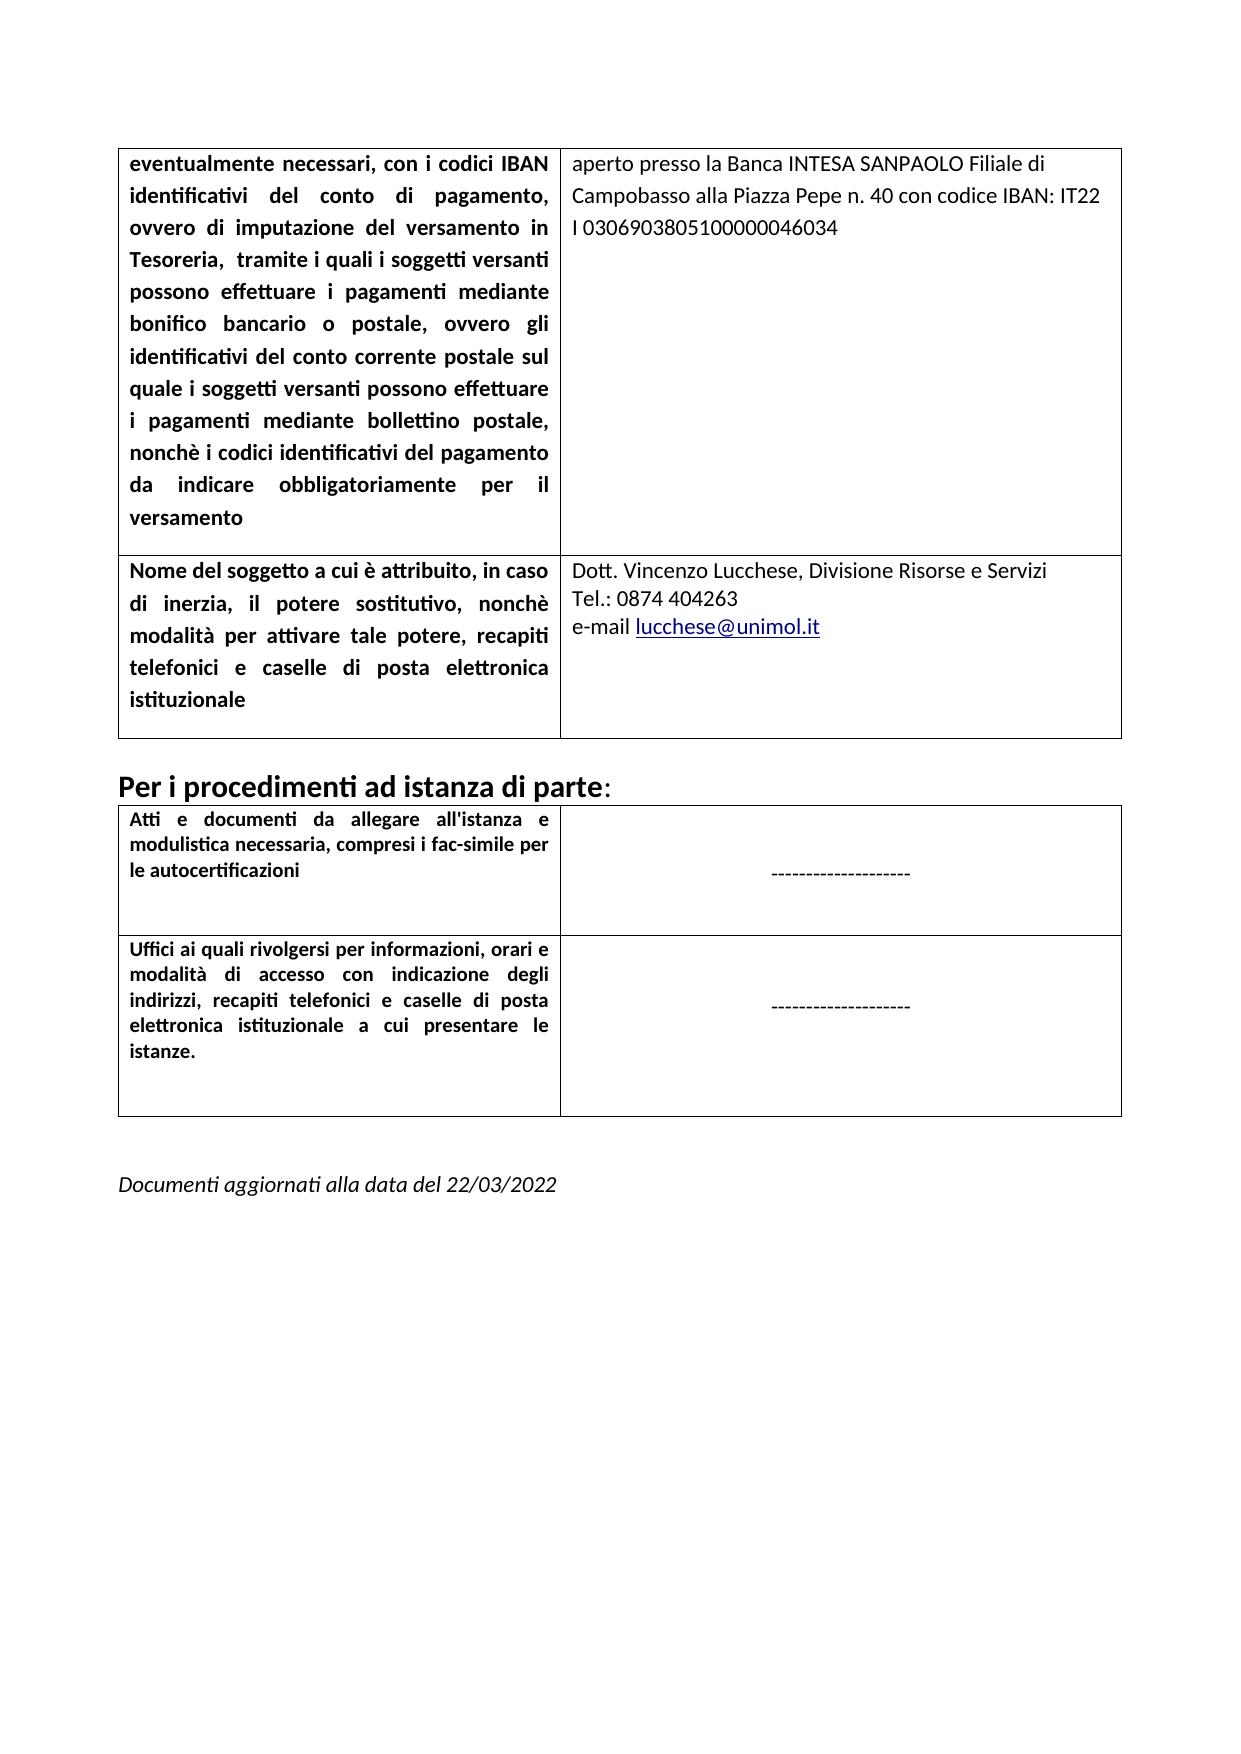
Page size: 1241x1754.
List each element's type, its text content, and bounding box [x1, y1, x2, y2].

table_cell Nome del soggetto a cui è attribuito, in caso di inerzia, il potere sostitutivo, nonchè modalità per attivare tale potere, recapiti telefonici e caselle di posta elettronica istituzionale [119, 556, 560, 738]
table_header Atti e documenti da allegare all'istanza e modulistica necessaria, compresi i fac-simile per le autocertificazioni [119, 806, 560, 935]
table_cell Dott. Vincenzo Lucchese, Divisione Risorse e Servizi Tel.: 0874 404263 e-mail lucchese@unimol.it [561, 556, 1121, 738]
table_cell aperto presso la Banca INTESA SANPAOLO Filiale di Campobasso alla Piazza Pepe n. 40 con codice IBAN: IT22 I 0306903805100000046034 [561, 149, 1121, 555]
table_cell -------------------- [561, 936, 1121, 1116]
text Documenti aggiornati alla data del 22/03/2022 [118, 1170, 1122, 1198]
table_cell Uffici ai quali rivolgersi per informazioni, orari e modalità di accesso con indicazione degli indirizzi, recapiti telefonici e caselle di posta elettronica istituzionale a cui presentare le istanze. [119, 936, 560, 1116]
text Per i procedimenti ad istanza di parte: [118, 767, 1122, 805]
table_header -------------------- [561, 806, 1121, 935]
table_cell eventualmente necessari, con i codici IBAN identificativi del conto di pagamento, ovvero di imputazione del versamento in Tesoreria, tramite i quali i soggetti versanti possono effettuare i pagamenti mediante bonifico bancario o postale, ovvero gli identificativi del conto corrente postale sul quale i soggetti versanti possono effettuare i pagamenti mediante bollettino postale, nonchè i codici identificativi del pagamento da indicare obbligatoriamente per il versamento [119, 149, 560, 555]
